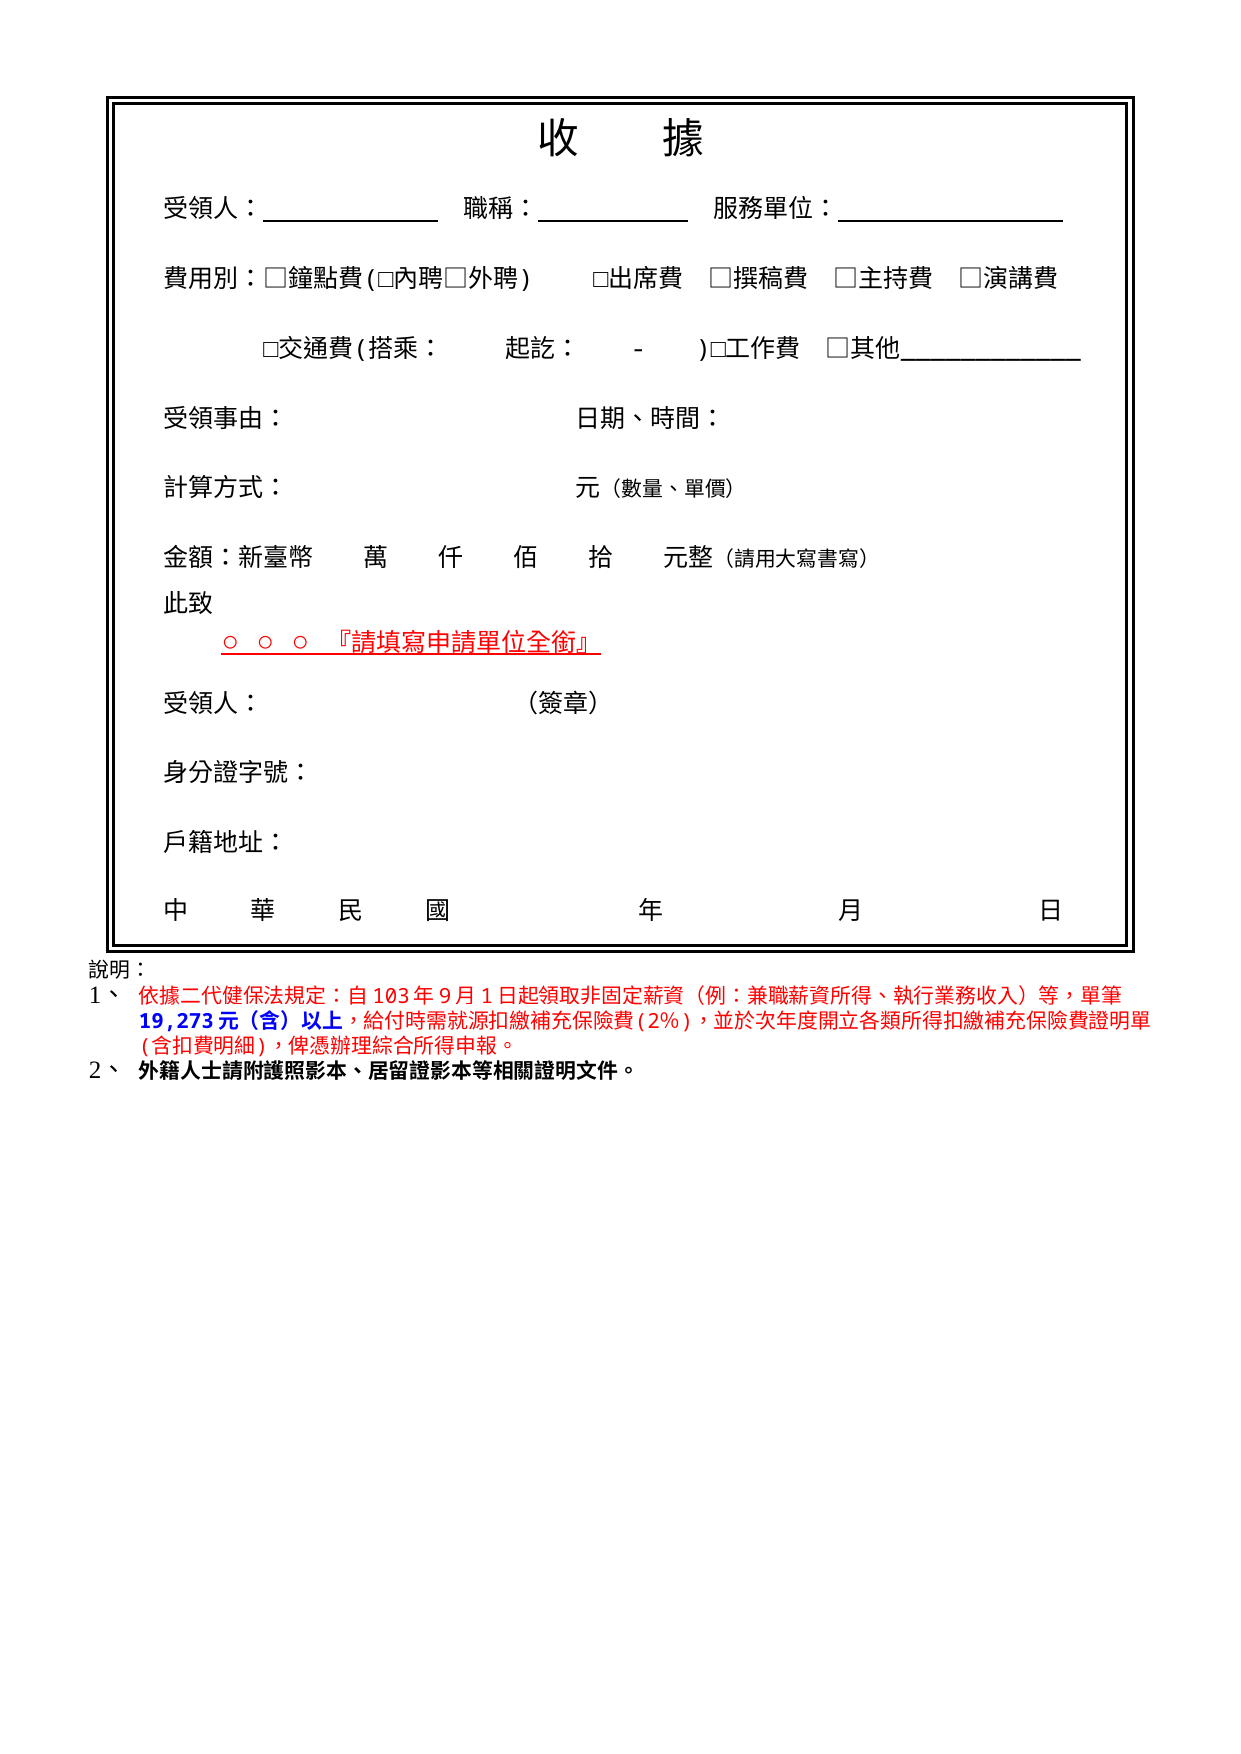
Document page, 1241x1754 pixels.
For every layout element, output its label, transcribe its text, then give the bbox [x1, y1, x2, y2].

table_cell 中 華 民 國 年 月 日 [115, 867, 1125, 944]
text 說明： [89, 953, 1152, 983]
table_header 收 據 受領人： 職稱： 服務單位： 費用別：□鐘點費(□內聘□外聘) □出席費 □撰稿費 □主持費 □演講費 □交通費(搭乘： 起訖： - )□工作費 □其他____________ 受領事由： 日期、時間： 計算方式： 元（數量、單價） 金額：新臺幣 萬 仟 佰 拾 元整（請用大寫書寫） 此致 ○ ○ ○ 『請填寫申請單位全銜』 受領人： （簽章） 身分證字號： 戶籍地址： [110, 99, 1130, 867]
list 依據二代健保法規定：自103年9月1日起領取非固定薪資（例：兼職薪資所得、執行業務收入）等，單筆19,273元（含）以上，給付時需就源扣繳補充保險費(2％)，並於次年度開立各類所得扣繳補充保險費證明單(含扣費明細)，俾憑辦理綜合所得申報。 [89, 983, 1152, 1058]
list 外籍人士請附護照影本、居留證影本等相關證明文件。 [89, 1058, 1152, 1083]
